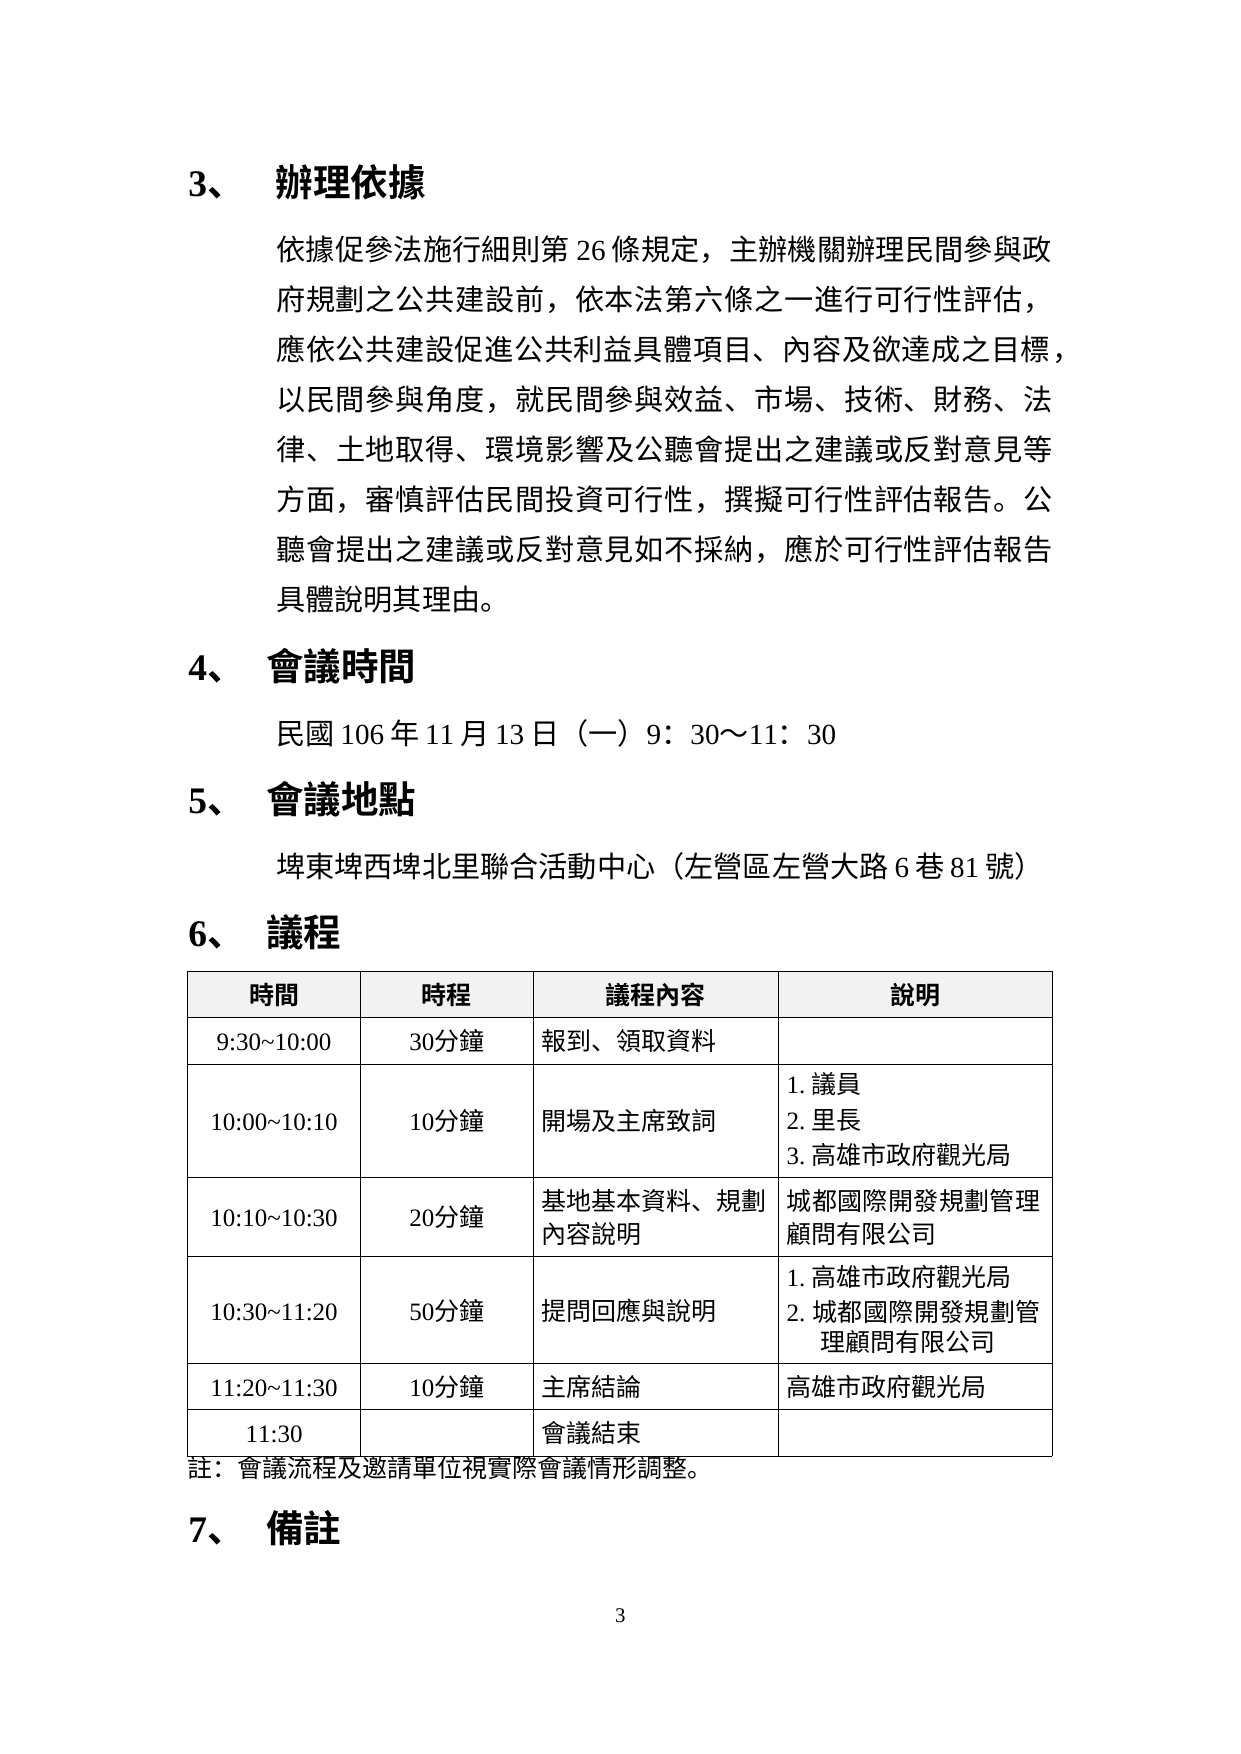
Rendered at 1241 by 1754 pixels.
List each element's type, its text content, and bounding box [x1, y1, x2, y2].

table_header 時間 [188, 972, 360, 1017]
text 依據促參法施行細則第26條規定，主辦機關辦理民間參與政府規劃之公共建設前，依本法第六條之一進行可行性評估，應依公共建設促進公共利益具體項目、內容及欲達成之目標，以民間參與角度，就民間參與效益、市場、技術、財務、法律、土地取得、環境影響及公聽會提出之建議或反對意見等方面，審慎評估民間投資可行性，撰擬可行性評估報告。公聽會提出之建議或反對意見如不採納，應於可行性評估報告具體說明其理由。 [276, 221, 1053, 621]
table_cell 1. 議員 2. 里長 3. 高雄市政府觀光局 [779, 1065, 1052, 1177]
table_cell [779, 1410, 1052, 1456]
table_cell 會議結束 [534, 1410, 778, 1456]
text 民國106年11月13日（一）9：30～11：30 [276, 704, 1053, 754]
list 會議時間 [188, 633, 1053, 692]
table_cell 開場及主席致詞 [534, 1065, 778, 1177]
table_cell 10分鐘 [361, 1364, 533, 1409]
table_cell [779, 1018, 1052, 1063]
list 備註 [188, 1496, 1053, 1554]
table_cell 高雄市政府觀光局 [779, 1364, 1052, 1409]
list 辦理依據 [188, 150, 1053, 208]
table_cell 城都國際開發規劃管理顧問有限公司 [779, 1178, 1052, 1256]
table_cell 10:30~11:20 [188, 1257, 360, 1363]
table_cell 10分鐘 [361, 1065, 533, 1177]
table_cell 提問回應與說明 [534, 1257, 778, 1363]
table_cell 11:20~11:30 [188, 1364, 360, 1409]
table_cell 主席結論 [534, 1364, 778, 1409]
list 議程 [188, 900, 1053, 958]
table_cell 30分鐘 [361, 1018, 533, 1063]
table_cell 報到、領取資料 [534, 1018, 778, 1063]
table_cell 10:00~10:10 [188, 1065, 360, 1177]
table_header 時程 [361, 972, 533, 1017]
table_cell 11:30 [188, 1410, 360, 1456]
table_cell 1. 高雄市政府觀光局 2. 城都國際開發規劃管理顧問有限公司 [779, 1257, 1052, 1363]
text 埤東埤西埤北里聯合活動中心（左營區左營大路6巷81號） [276, 837, 1053, 887]
table_header 議程內容 [534, 972, 778, 1017]
table_cell 基地基本資料、規劃內容說明 [534, 1178, 778, 1256]
table_cell 50分鐘 [361, 1257, 533, 1363]
table_cell [361, 1410, 533, 1456]
table_cell 10:10~10:30 [188, 1178, 360, 1256]
table_header 說明 [779, 972, 1052, 1017]
list 會議地點 [188, 767, 1053, 825]
text 註：會議流程及邀請單位視實際會議情形調整。 [187, 1457, 1052, 1483]
table_cell 20分鐘 [361, 1178, 533, 1256]
table_cell 9:30~10:00 [188, 1018, 360, 1063]
